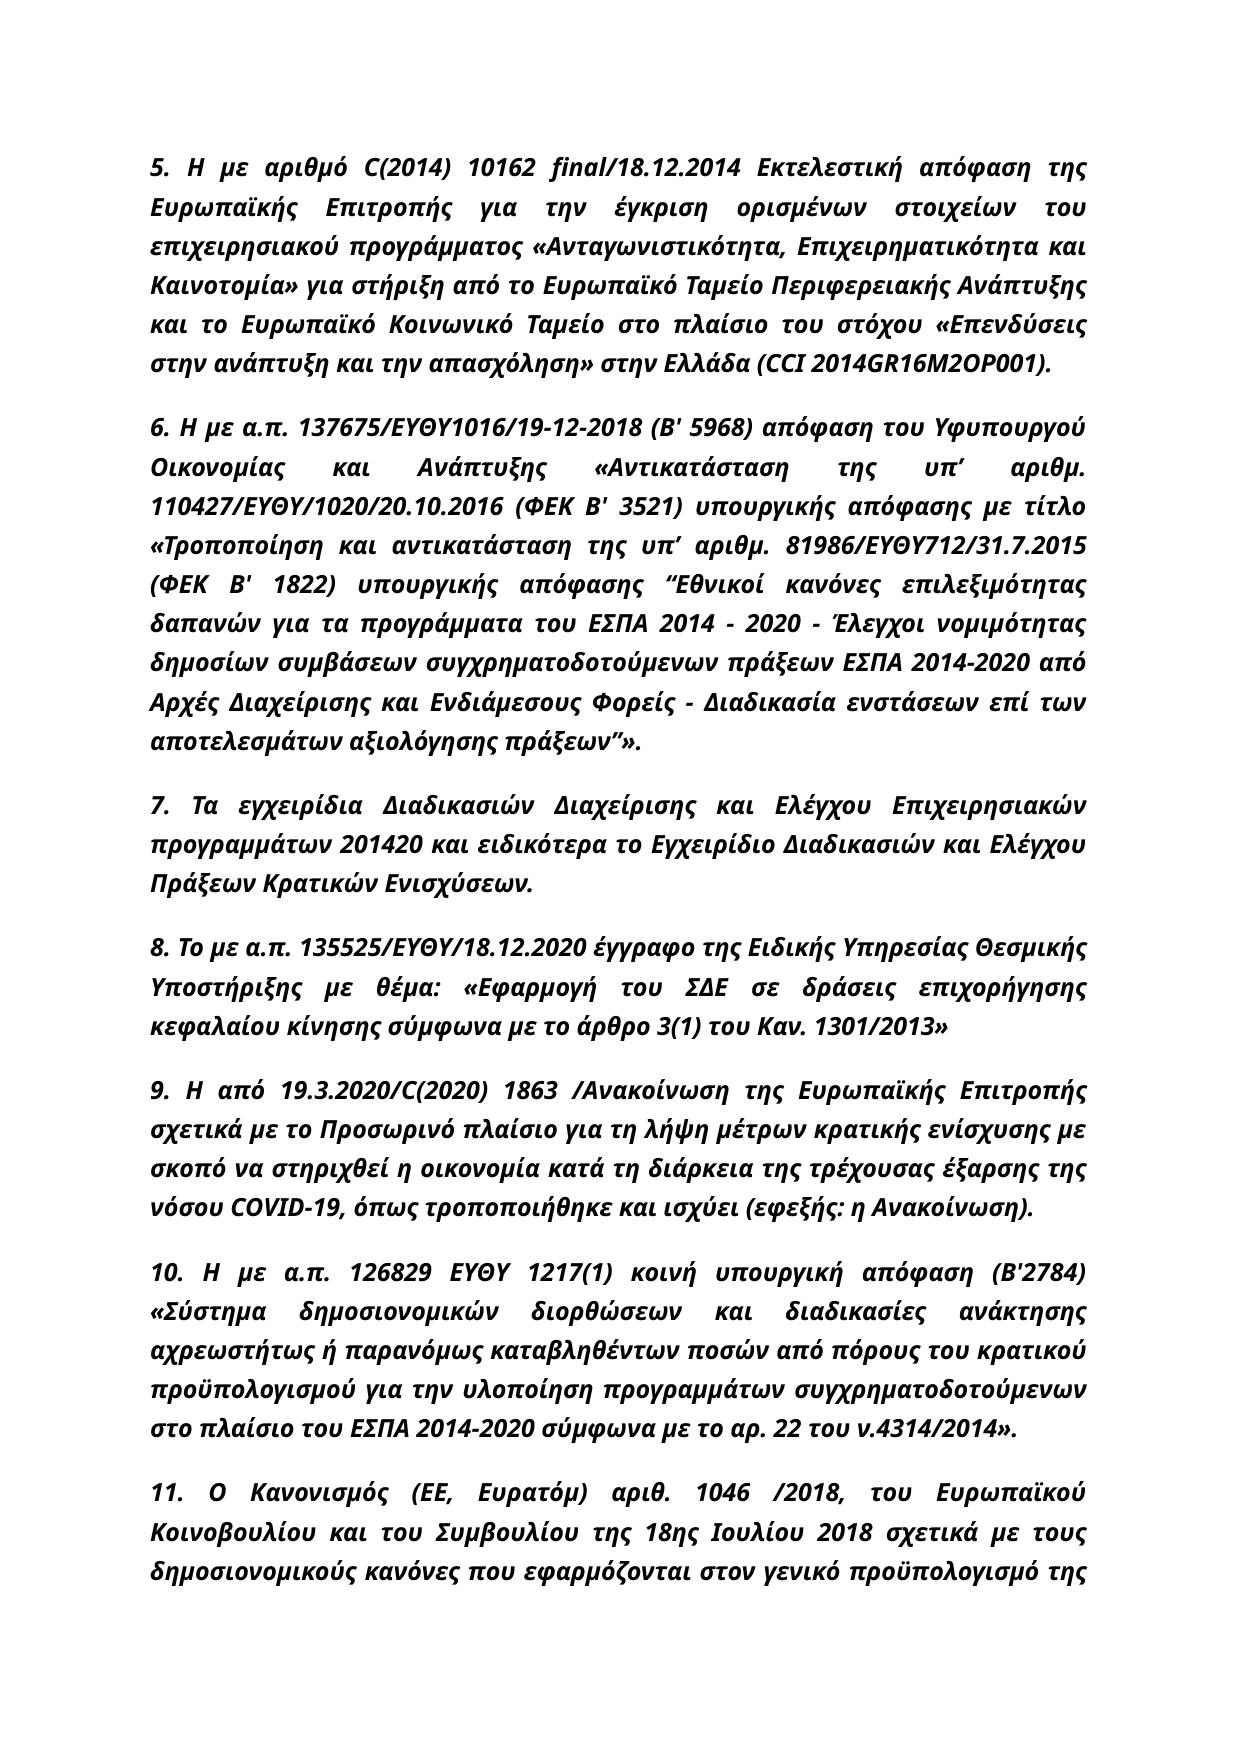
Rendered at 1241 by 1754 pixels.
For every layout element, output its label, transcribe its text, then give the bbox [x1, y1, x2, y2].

text 10. Η με α.π. 126829 ΕΥΘΥ 1217(1) κοινή υπουργική απόφαση (Β'2784) «Σύστημα δημοσιονομικών διορθώσεων και διαδικασίες ανάκτησης αχρεωστήτως ή παρανόμως καταβληθέντων ποσών από πόρους του κρατικού προϋπολογισμού για την υλοποίηση προγραμμάτων συγχρηματοδοτούμενων στο πλαίσιο του ΕΣΠΑ 2014-2020 σύμφωνα με το αρ. 22 του ν.4314/2014». [150, 1254, 1090, 1445]
text 7. Τα εγχειρίδια Διαδικασιών Διαχείρισης και Ελέγχου Επιχειρησιακών προγραμμάτων 201420 και ειδικότερα το Εγχειρίδιο Διαδικασιών και Ελέγχου Πράξεων Κρατικών Ενισχύσεων. [150, 787, 1090, 900]
text 5. Η με αριθμό C(2014) 10162 final/18.12.2014 Εκτελεστική απόφαση της Ευρωπαϊκής Επιτροπής για την έγκριση ορισμένων στοιχείων του επιχειρησιακού προγράμματος «Ανταγωνιστικότητα, Επιχειρηματικότητα και Καινοτομία» για στήριξη από το Ευρωπαϊκό Ταμείο Περιφερειακής Ανάπτυξης και το Ευρωπαϊκό Κοινωνικό Ταμείο στο πλαίσιο του στόχου «Επενδύσεις στην ανάπτυξη και την απασχόληση» στην Ελλάδα (CCI 2014GR16M2OP001). [150, 150, 1090, 380]
text 8. Το με α.π. 135525/ΕΥΘΥ/18.12.2020 έγγραφο της Ειδικής Υπηρεσίας Θεσμικής Υποστήριξης με θέμα: «Εφαρμογή του ΣΔΕ σε δράσεις επιχορήγησης κεφαλαίου κίνησης σύμφωνα με το άρθρο 3(1) του Καν. 1301/2013» [150, 930, 1090, 1042]
text 6. Η με α.π. 137675/ΕΥΘΥ1016/19-12-2018 (Β' 5968) απόφαση του Υφυπουργού Οικονομίας και Ανάπτυξης «Αντικατάσταση της υπ’ αριθμ. 110427/ΕΥΘΥ/1020/20.10.2016 (ΦΕΚ Β' 3521) υπουργικής απόφασης με τίτλο «Τροποποίηση και αντικατάσταση της υπ’ αριθμ. 81986/ΕΥΘΥ712/31.7.2015 (ΦΕΚ Β' 1822) υπουργικής απόφασης “Εθνικοί κανόνες επιλεξιμότητας δαπανών για τα προγράμματα του ΕΣΠΑ 2014 - 2020 - Έλεγχοι νομιμότητας δημοσίων συμβάσεων συγχρηματοδοτούμενων πράξεων ΕΣΠΑ 2014-2020 από Αρχές Διαχείρισης και Ενδιάμεσους Φορείς - Διαδικασία ενστάσεων επί των αποτελεσμάτων αξιολόγησης πράξεων”». [150, 410, 1090, 757]
text 11. Ο Κανονισμός (ΕΕ, Ευρατόμ) αριθ. 1046 /2018, του Ευρωπαϊκού Κοινοβουλίου και του Συμβουλίου της 18ης Ιουλίου 2018 σχετικά με τους δημοσιονομικούς κανόνες που εφαρμόζονται στον γενικό προϋπολογισμό της [150, 1475, 1090, 1587]
text 9. Η από 19.3.2020/C(2020) 1863 /Ανακοίνωση της Ευρωπαϊκής Επιτροπής σχετικά με το Προσωρινό πλαίσιο για τη λήψη μέτρων κρατικής ενίσχυσης με σκοπό να στηριχθεί η οικονομία κατά τη διάρκεια της τρέχουσας έξαρσης της νόσου COVID-19, όπως τροποποιήθηκε και ισχύει (εφεξής: η Ανακοίνωση). [150, 1072, 1090, 1224]
